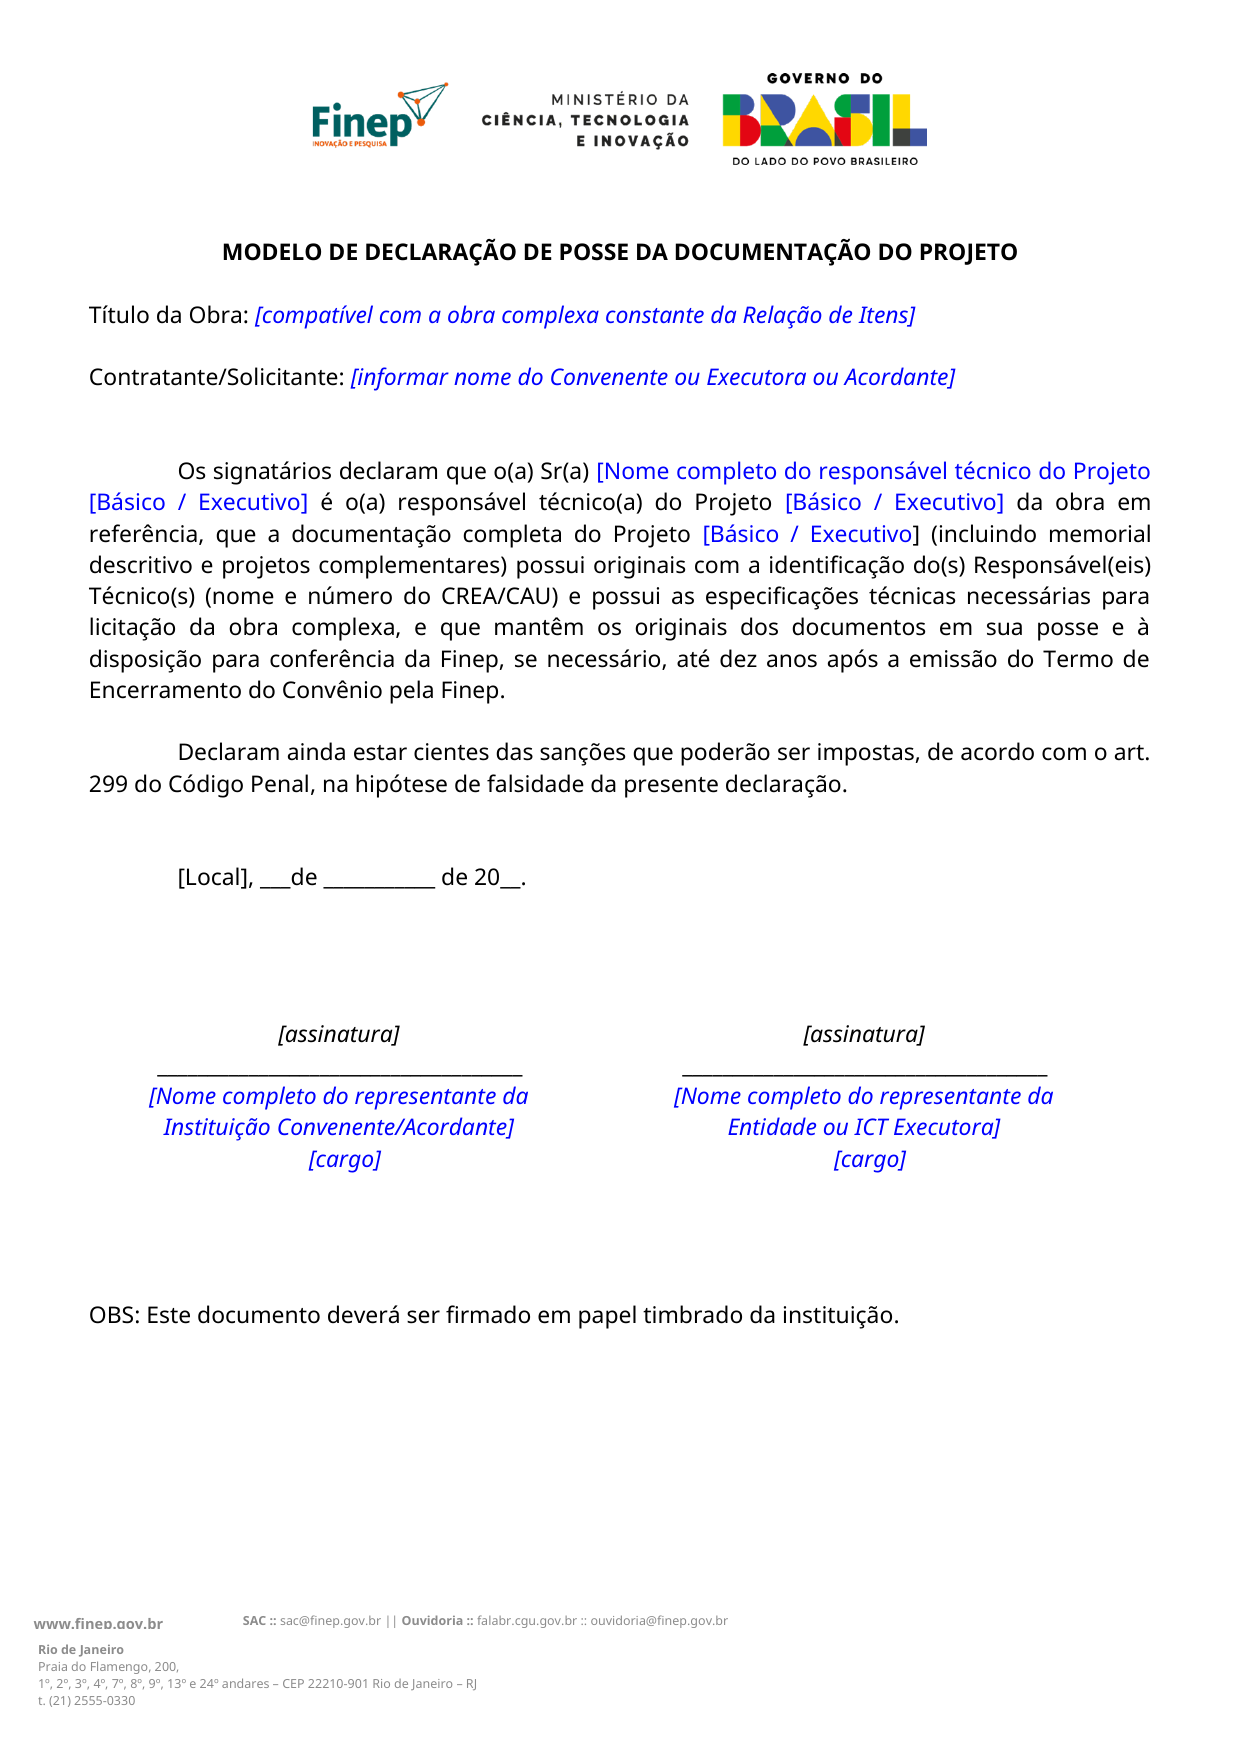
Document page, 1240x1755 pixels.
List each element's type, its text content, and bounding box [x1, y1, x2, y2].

text MODELO DE DECLARAÇÃO DE POSSE DA DOCUMENTAÇÃO DO PROJETO [89, 236, 1152, 267]
text Declaram ainda estar cientes das sanções que poderão ser impostas, de acordo com o art. 299 do Código Penal, na hipótese de falsidade da presente declaração. [89, 736, 1152, 799]
text OBS: Este documento deverá ser firmado em papel timbrado da instituição. [89, 1299, 1152, 1330]
table_header [591, 1018, 614, 1205]
text Contratante/Solicitante: [informar nome do Convenente ou Executora ou Acordante] [89, 361, 1152, 392]
table_header [assinatura] ____________________________________ [Nome completo do representante da Entidade ou ICT Executora] [cargo] [614, 1018, 1116, 1205]
text Título da Obra: [compatível com a obra complexa constante da Relação de Itens] [89, 299, 1152, 330]
text [Local], ___de ___________ de 20__. [103, 861, 1152, 892]
table_header [assinatura] ____________________________________ [Nome completo do representante da Instituição Convenente/Acordante] [cargo] [89, 1018, 591, 1205]
text Os signatários declaram que o(a) Sr(a) [Nome completo do responsável técnico do Projeto [Básico / Executivo] é o(a) responsável técnico(a) do Projeto [Básico / Executivo] da obra em referência, que a documentação completa do Projeto [Básico / Executivo] (incluindo memorial descritivo e projetos complementares) possui originais com a identificação do(s) Responsável(eis) Técnico(s) (nome e número do CREA/CAU) e possui as especificações técnicas necessárias para licitação da obra complexa, e que mantêm os originais dos documentos em sua posse e à disposição para conferência da Finep, se necessário, até dez anos após a emissão do Termo de Encerramento do Convênio pela Finep. [89, 455, 1152, 705]
